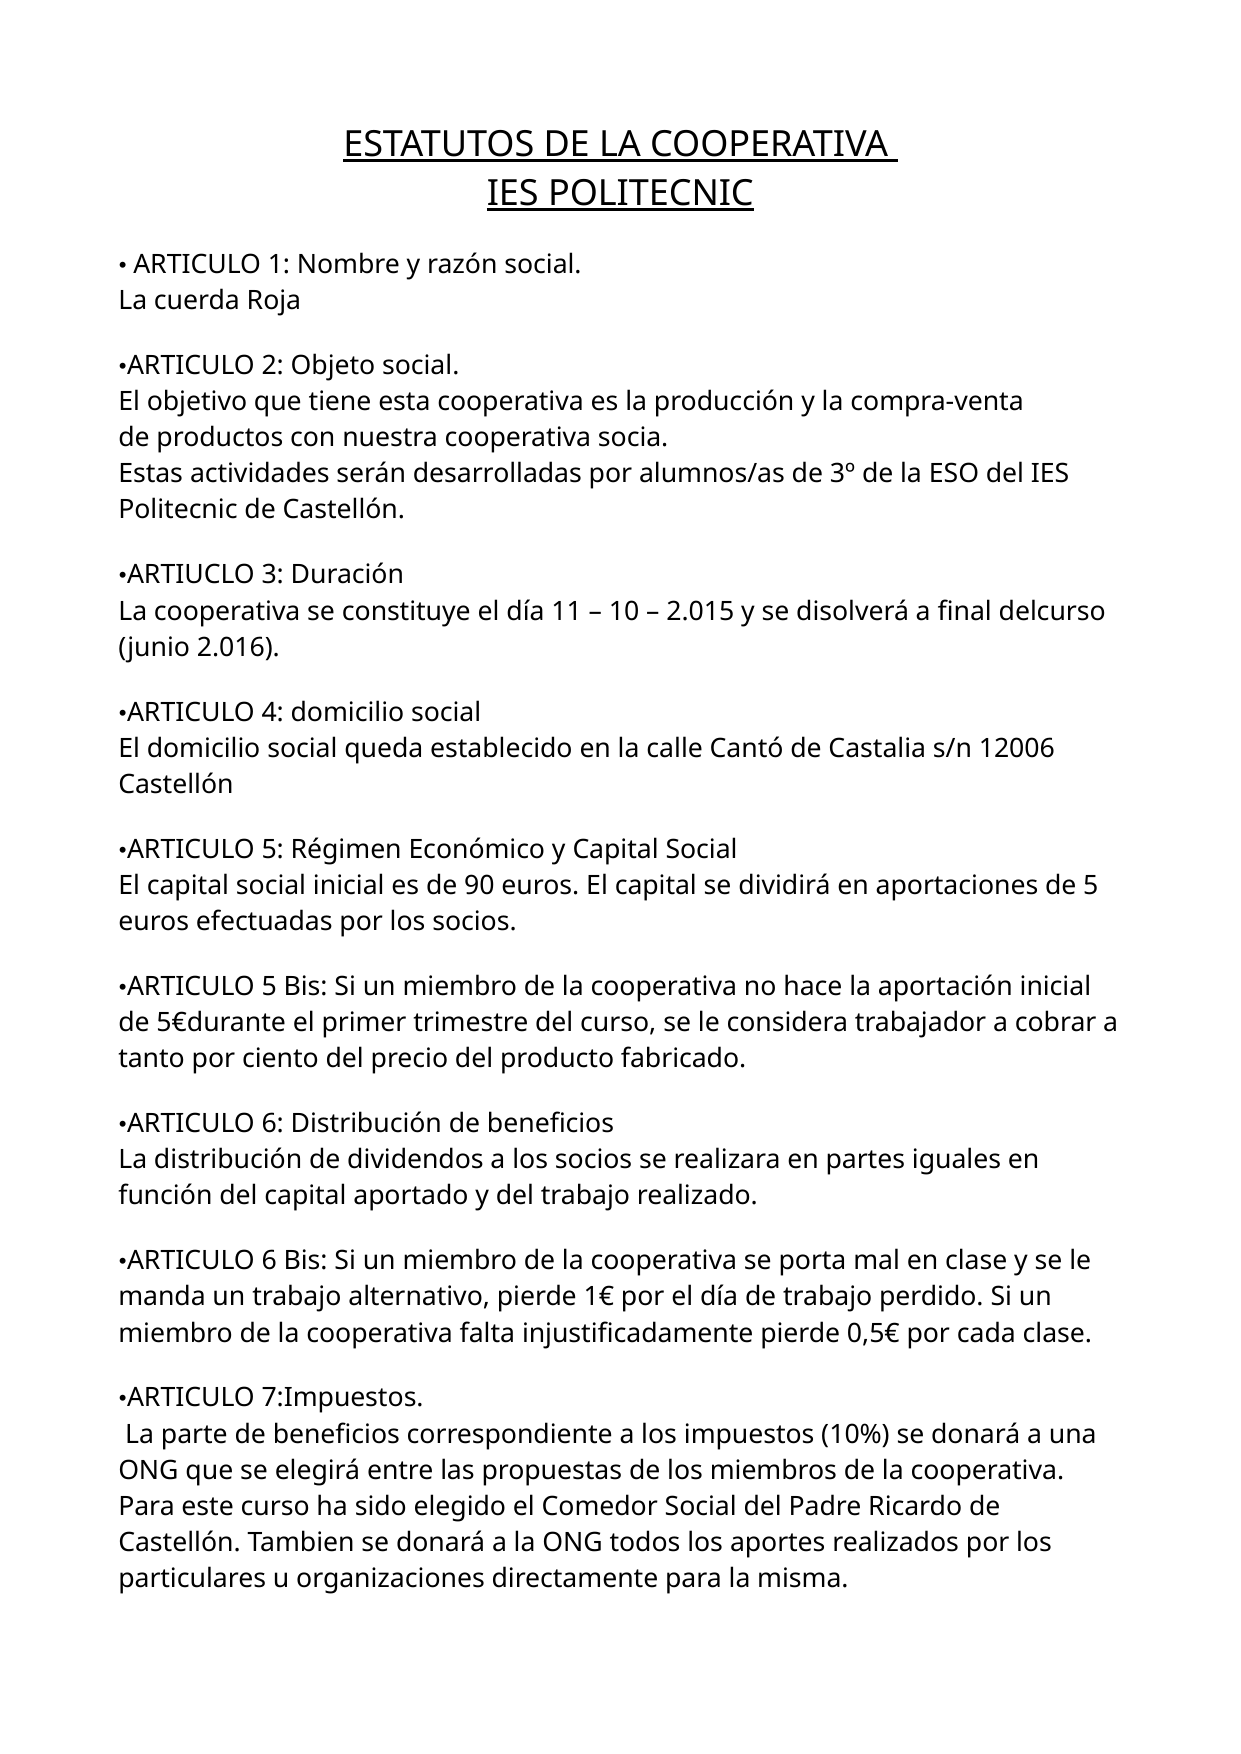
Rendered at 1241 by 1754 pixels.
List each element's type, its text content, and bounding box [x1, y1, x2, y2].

text La parte de beneficios correspondiente a los impuestos (10%) se donará a una ONG que se elegirá entre las propuestas de los miembros de la cooperativa. Para este curso ha sido elegido el Comedor Social del Padre Ricardo de Castellón. Tambien se donará a la ONG todos los aportes realizados por los particulares u organizaciones directamente para la misma. [118, 1414, 1122, 1595]
text •ARTICULO 4: domicilio social [118, 692, 1122, 729]
text IES POLITECNIC [118, 167, 1122, 216]
text función del capital aportado y del trabajo realizado. [118, 1176, 1122, 1212]
text •ARTICULO 6: Distribución de beneficios [118, 1104, 1122, 1140]
text La distribución de dividendos a los socios se realizara en partes iguales en [118, 1140, 1122, 1176]
text La cuerda Roja [118, 281, 1122, 317]
text ESTATUTOS DE LA COOPERATIVA [118, 118, 1122, 167]
text La cooperativa se constituye el día 11 – 10 – 2.015 y se disolverá a final delcurso (junio 2.016). [118, 591, 1122, 664]
text • ARTICULO 1: Nombre y razón social. [118, 245, 1122, 281]
text •ARTICULO 2: Objeto social. [118, 346, 1122, 382]
text de productos con nuestra cooperativa socia. [118, 418, 1122, 454]
text El capital social inicial es de 90 euros. El capital se dividirá en aportaciones de 5 euros efectuadas por los socios. [118, 866, 1122, 938]
text El objetivo que tiene esta cooperativa es la producción y la compra-venta [118, 382, 1122, 418]
text •ARTICULO 6 Bis: Si un miembro de la cooperativa se porta mal en clase y se le manda un trabajo alternativo, pierde 1€ por el día de trabajo perdido. Si un miembro de la cooperativa falta injustificadamente pierde 0,5€ por cada clase. [118, 1241, 1122, 1350]
text •ARTICULO 5 Bis: Si un miembro de la cooperativa no hace la aportación inicial de 5€durante el primer trimestre del curso, se le considera trabajador a cobrar a tanto por ciento del precio del producto fabricado. [118, 967, 1122, 1075]
text •ARTICULO 7:Impuestos. [118, 1378, 1122, 1414]
text El domicilio social queda establecido en la calle Cantó de Castalia s/n 12006 Castellón [118, 729, 1122, 801]
text •ARTIUCLO 3: Duración [118, 555, 1122, 591]
text •ARTICULO 5: Régimen Económico y Capital Social [118, 830, 1122, 866]
text Estas actividades serán desarrolladas por alumnos/as de 3º de la ESO del IES Politecnic de Castellón. [118, 454, 1122, 527]
